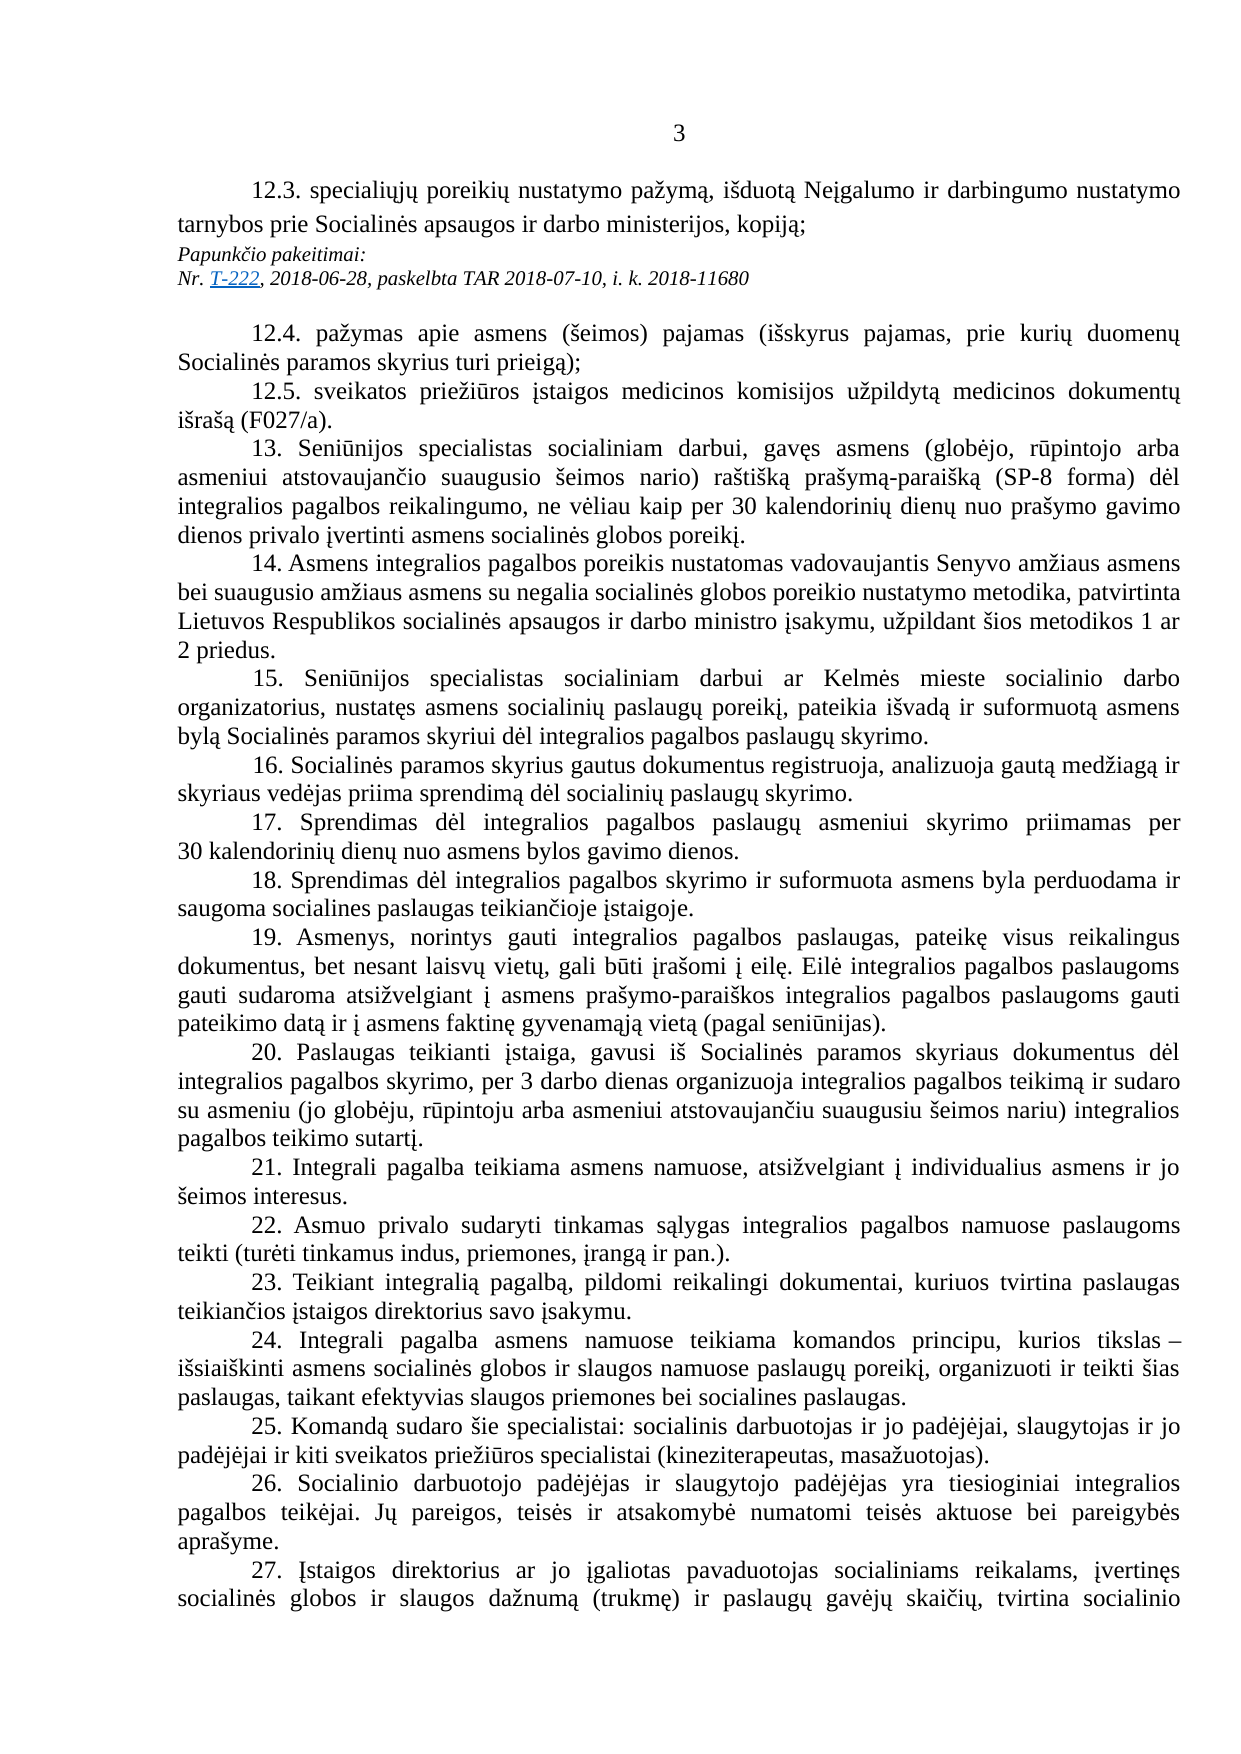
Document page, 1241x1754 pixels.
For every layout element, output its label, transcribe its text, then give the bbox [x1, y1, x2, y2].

text 13. Seniūnijos specialistas socialiniam darbui, gavęs asmens (globėjo, rūpintojo arba asmeniui atstovaujančio suaugusio šeimos nario) raštišką prašymą-paraišką (SP-8 forma) dėl integralios pagalbos reikalingumo, ne vėliau kaip per 30 kalendorinių dienų nuo prašymo gavimo dienos privalo įvertinti asmens socialinės globos poreikį. [177, 433, 1181, 548]
text 24. Integrali pagalba asmens namuose teikiama komandos principu, kurios tikslas – išsiaiškinti asmens socialinės globos ir slaugos namuose paslaugų poreikį, organizuoti ir teikti šias paslaugas, taikant efektyvias slaugos priemones bei socialines paslaugas. [177, 1325, 1181, 1411]
text 25. Komandą sudaro šie specialistai: socialinis darbuotojas ir jo padėjėjai, slaugytojas ir jo padėjėjai ir kiti sveikatos priežiūros specialistai (kineziterapeutas, masažuotojas). [177, 1411, 1181, 1468]
text 27. Įstaigos direktorius ar jo įgaliotas pavaduotojas socialiniams reikalams, įvertinęs socialinės globos ir slaugos dažnumą (trukmę) ir paslaugų gavėjų skaičių, tvirtina socialinio [177, 1555, 1181, 1612]
text 12.5. sveikatos priežiūros įstaigos medicinos komisijos užpildytą medicinos dokumentų išrašą (F027/a). [177, 376, 1181, 433]
text 26. Socialinio darbuotojo padėjėjas ir slaugytojo padėjėjas yra tiesioginiai integralios pagalbos teikėjai. Jų pareigos, teisės ir atsakomybė numatomi teisės aktuose bei pareigybės aprašyme. [177, 1468, 1181, 1555]
text 23. Teikiant integralią pagalbą, pildomi reikalingi dokumentai, kuriuos tvirtina paslaugas teikiančios įstaigos direktorius savo įsakymu. [177, 1267, 1181, 1325]
text 12.3. specialiųjų poreikių nustatymo pažymą, išduotą Neįgalumo ir darbingumo nustatymo tarnybos prie Socialinės apsaugos ir darbo ministerijos, kopiją; [177, 176, 1181, 237]
text 16. Socialinės paramos skyrius gautus dokumentus registruoja, analizuoja gautą medžiagą ir skyriaus vedėjas priima sprendimą dėl socialinių paslaugų skyrimo. [177, 750, 1181, 807]
text 19. Asmenys, norintys gauti integralios pagalbos paslaugas, pateikę visus reikalingus dokumentus, bet nesant laisvų vietų, gali būti įrašomi į eilę. Eilė integralios pagalbos paslaugoms gauti sudaroma atsižvelgiant į asmens prašymo-paraiškos integralios pagalbos paslaugoms gauti pateikimo datą ir į asmens faktinę gyvenamąją vietą (pagal seniūnijas). [177, 922, 1181, 1037]
text 17. Sprendimas dėl integralios pagalbos paslaugų asmeniui skyrimo priimamas per 30 kalendorinių dienų nuo asmens bylos gavimo dienos. [177, 807, 1181, 865]
text 21. Integrali pagalba teikiama asmens namuose, atsižvelgiant į individualius asmens ir jo šeimos interesus. [177, 1152, 1181, 1210]
text Nr. T-222, 2018-06-28, paskelbta TAR 2018-07-10, i. k. 2018-11680 [177, 266, 1181, 290]
text 20. Paslaugas teikianti įstaiga, gavusi iš Socialinės paramos skyriaus dokumentus dėl integralios pagalbos skyrimo, per 3 darbo dienas organizuoja integralios pagalbos teikimą ir sudaro su asmeniu (jo globėju, rūpintoju arba asmeniui atstovaujančiu suaugusiu šeimos nariu) integralios pagalbos teikimo sutartį. [177, 1037, 1181, 1152]
text 18. Sprendimas dėl integralios pagalbos skyrimo ir suformuota asmens byla perduodama ir saugoma socialines paslaugas teikiančioje įstaigoje. [177, 865, 1181, 922]
text Papunkčio pakeitimai: [177, 242, 1181, 266]
text 14. Asmens integralios pagalbos poreikis nustatomas vadovaujantis Senyvo amžiaus asmens bei suaugusio amžiaus asmens su negalia socialinės globos poreikio nustatymo metodika, patvirtinta Lietuvos Respublikos socialinės apsaugos ir darbo ministro įsakymu, užpildant šios metodikos 1 ar 2 priedus. [177, 548, 1181, 663]
text 22. Asmuo privalo sudaryti tinkamas sąlygas integralios pagalbos namuose paslaugoms teikti (turėti tinkamus indus, priemones, įrangą ir pan.). [177, 1210, 1181, 1267]
text 15. Seniūnijos specialistas socialiniam darbui ar Kelmės mieste socialinio darbo organizatorius, nustatęs asmens socialinių paslaugų poreikį, pateikia išvadą ir suformuotą asmens bylą Socialinės paramos skyriui dėl integralios pagalbos paslaugų skyrimo. [177, 663, 1181, 750]
text 12.4. pažymas apie asmens (šeimos) pajamas (išskyrus pajamas, prie kurių duomenų Socialinės paramos skyrius turi prieigą); [177, 318, 1181, 376]
